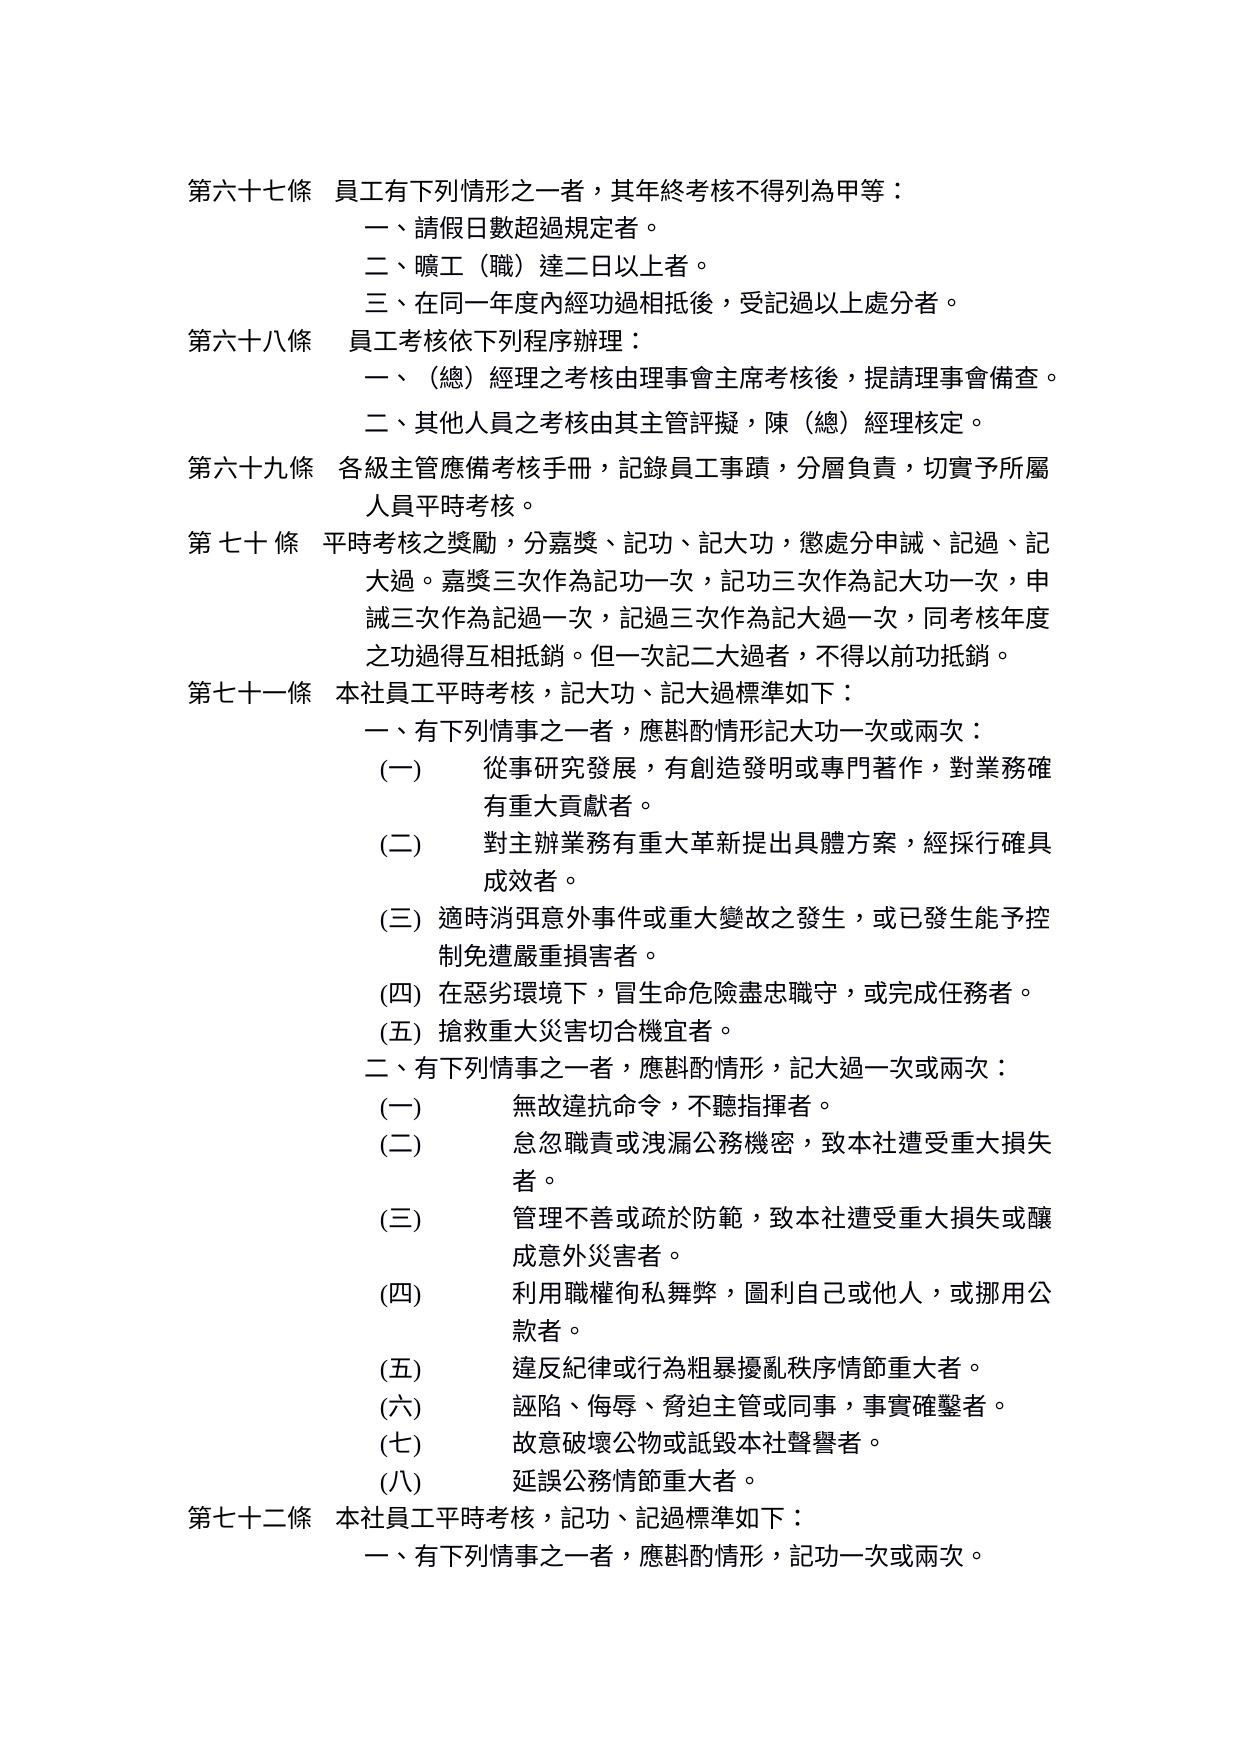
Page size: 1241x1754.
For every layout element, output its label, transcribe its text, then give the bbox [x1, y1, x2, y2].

text 一、有下列情事之一者，應斟酌情形，記功一次或兩次。 [364, 1529, 1053, 1567]
text 一、有下列情事之一者，應斟酌情形記大功一次或兩次： [364, 704, 1053, 742]
list 怠忽職責或洩漏公務機密，致本社遭受重大損失者。 [379, 1117, 1053, 1192]
list 誣陷、侮辱、脅迫主管或同事，事實確鑿者。 [379, 1379, 1053, 1417]
list 延誤公務情節重大者。 [379, 1454, 1053, 1492]
text 一、請假日數超過規定者。 [364, 202, 1053, 239]
list 在惡劣環境下，冒生命危險盡忠職守，或完成任務者。 [379, 967, 1053, 1004]
list 搶救重大災害切合機宜者。 [379, 1004, 1053, 1042]
text 二、曠工（職）達二日以上者。 [364, 239, 1053, 277]
text 二、有下列情事之一者，應斟酌情形，記大過一次或兩次： [364, 1042, 1053, 1079]
list 利用職權徇私舞弊，圖利自己或他人，或挪用公款者。 [379, 1267, 1053, 1342]
text 第七十二條 本社員工平時考核，記功、記過標準如下： [187, 1492, 1053, 1529]
list 故意破壞公物或詆毀本社聲譽者。 [379, 1417, 1053, 1454]
list 違反紀律或行為粗暴擾亂秩序情節重大者。 [379, 1342, 1053, 1379]
text 第七十一條 本社員工平時考核，記大功、記大過標準如下： [187, 667, 1053, 704]
text 第六十七條 員工有下列情形之一者，其年終考核不得列為甲等： [187, 164, 1053, 202]
list 對主辦業務有重大革新提出具體方案，經採行確具成效者。 [379, 817, 1053, 892]
text 三、在同一年度內經功過相抵後，受記過以上處分者。 [364, 277, 1053, 314]
text 第六十九條 各級主管應備考核手冊，記錄員工事蹟，分層負責，切實予所屬人員平時考核。 [187, 442, 1053, 517]
list 適時消弭意外事件或重大變故之發生，或已發生能予控制免遭嚴重損害者。 [379, 892, 1053, 967]
list 無故違抗命令，不聽指揮者。 [379, 1079, 1053, 1117]
text 一、（總）經理之考核由理事會主席考核後，提請理事會備查。 [364, 352, 1053, 389]
text 二、其他人員之考核由其主管評擬，陳（總）經理核定。 [364, 397, 1053, 434]
text 第六十八條 員工考核依下列程序辦理： [187, 314, 1053, 352]
list 管理不善或疏於防範，致本社遭受重大損失或釀成意外災害者。 [379, 1192, 1053, 1267]
list 從事研究發展，有創造發明或專門著作，對業務確有重大貢獻者。 [379, 742, 1053, 817]
text 第 七十 條 平時考核之獎勵，分嘉獎、記功、記大功，懲處分申誡、記過、記大過。嘉獎三次作為記功一次，記功三次作為記大功一次，申誡三次作為記過一次，記過三次作為記大過一次，同考核年度之功過得互相抵銷。但一次記二大過者，不得以前功抵銷。 [187, 517, 1053, 667]
